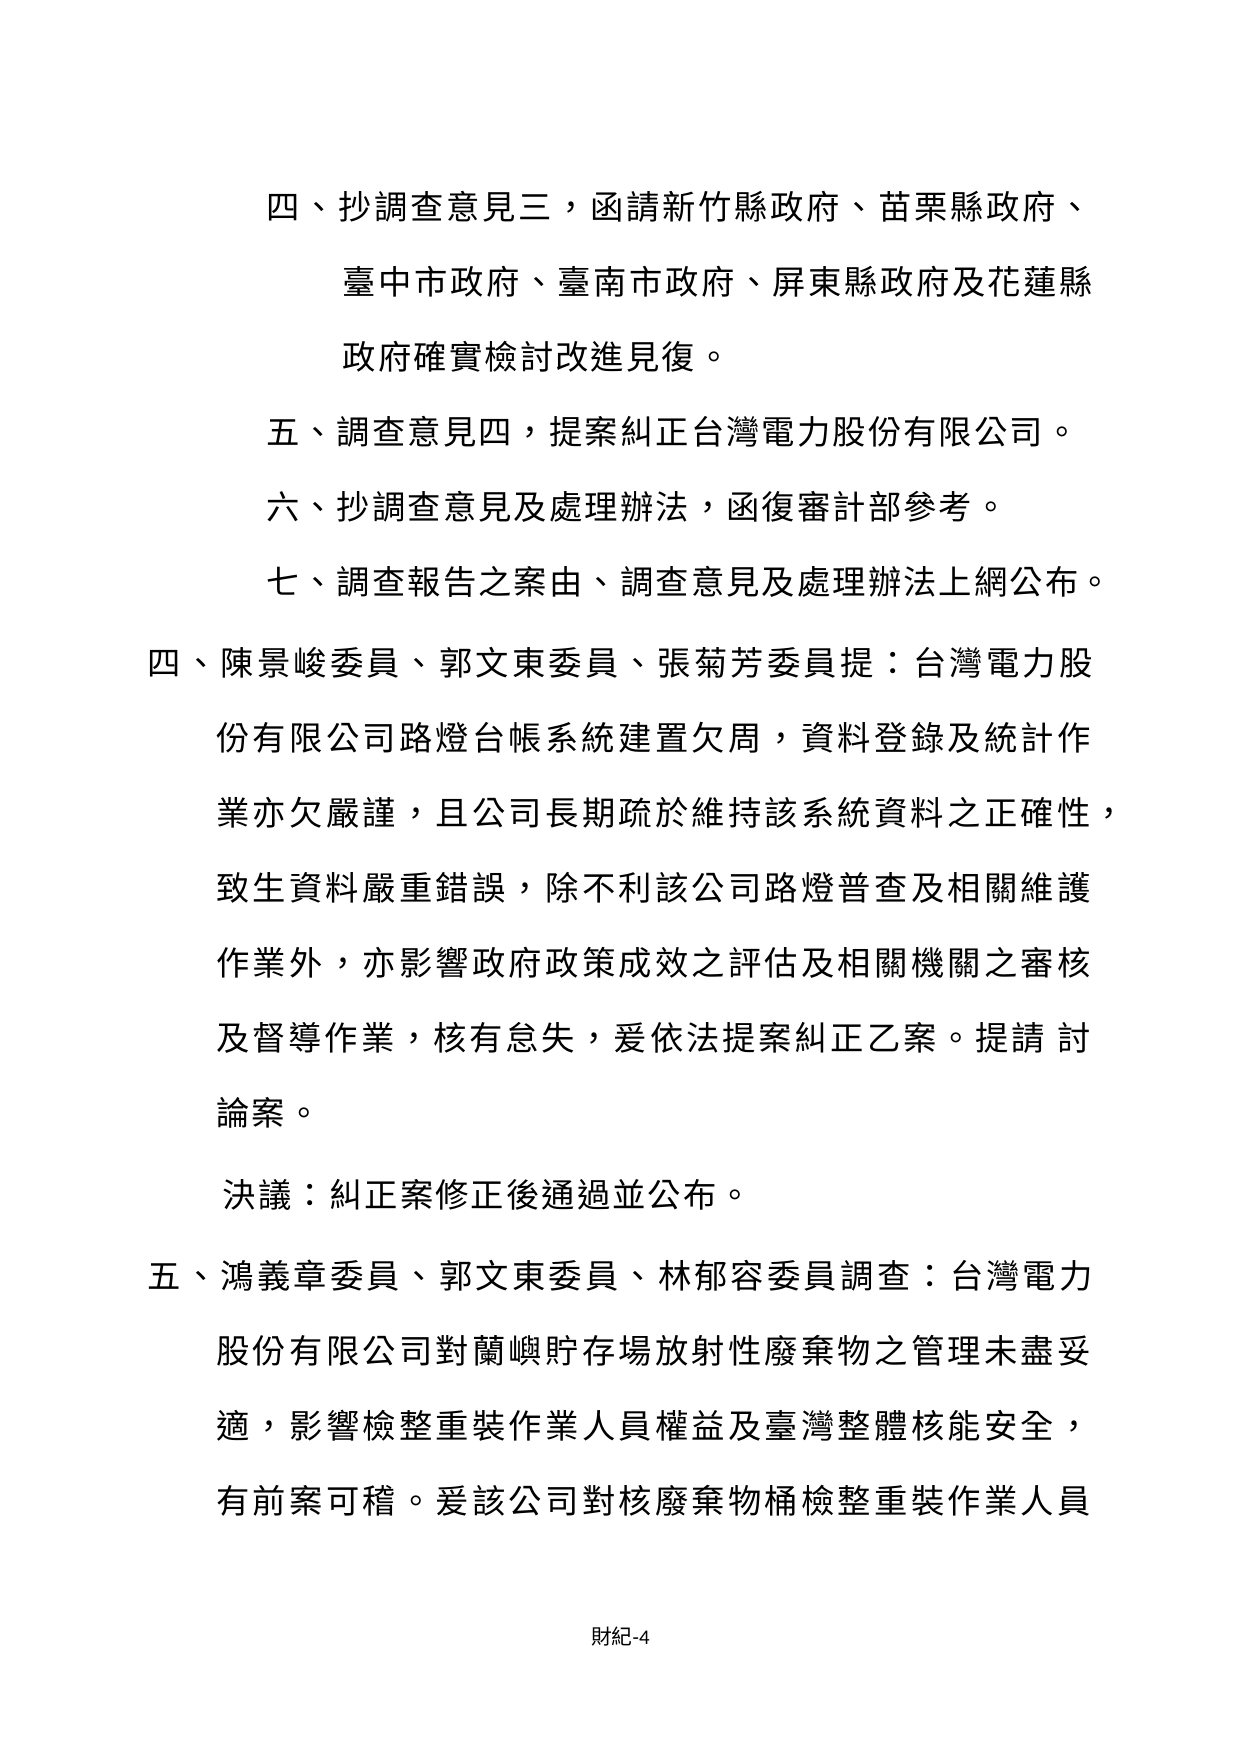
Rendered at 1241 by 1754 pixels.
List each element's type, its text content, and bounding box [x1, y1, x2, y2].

text 七、調查報告之案由、調查意見及處理辦法上網公布。 [258, 539, 1101, 620]
text 五、鴻義章委員、郭文東委員、林郁容委員調查：台灣電力股份有限公司對蘭嶼貯存場放射性廢棄物之管理未盡妥適，影響檢整重裝作業人員權益及臺灣整體核能安全，有前案可稽。爰該公司對核廢棄物桶檢整重裝作業人員因放射線長期暴露風險致生健康負面影響之評估及管理是否周妥？檢整重裝作業人員所配戴之劑量佩章、防護衣等防護裝置是否符合規定？部分員工是否因而罹患職業病去世？對臺灣未來核能安全所涉放射線健康管理之規劃、執行是否周全有效？核能安全委員會及經濟部分別身為核能安全及放射性廢棄物管理業務之主管機關，是否善盡監督責任？事涉從業員工勞動及健康人權暨臺灣整體核能安全至鉅，均有深入調查之必要案調查報告。提請 討論案。 [139, 1234, 1101, 1538]
text 四、抄調查意見三，函請新竹縣政府、苗栗縣政府、臺中市政府、臺南市政府、屏東縣政府及花蓮縣政府確實檢討改進見復。 [258, 166, 1101, 389]
text 五、調查意見四，提案糾正台灣電力股份有限公司。 [258, 389, 1101, 464]
text 六、抄調查意見及處理辦法，函復審計部參考。 [258, 464, 1101, 539]
text 決議：糾正案修正後通過並公布。 [214, 1153, 1101, 1232]
text 四、陳景峻委員、郭文東委員、張菊芳委員提：台灣電力股份有限公司路燈台帳系統建置欠周，資料登錄及統計作業亦欠嚴謹，且公司長期疏於維持該系統資料之正確性，致生資料嚴重錯誤，除不利該公司路燈普查及相關維護作業外，亦影響政府政策成效之評估及相關機關之審核及督導作業，核有怠失，爰依法提案糾正乙案。提請 討論案。 [139, 622, 1101, 1151]
